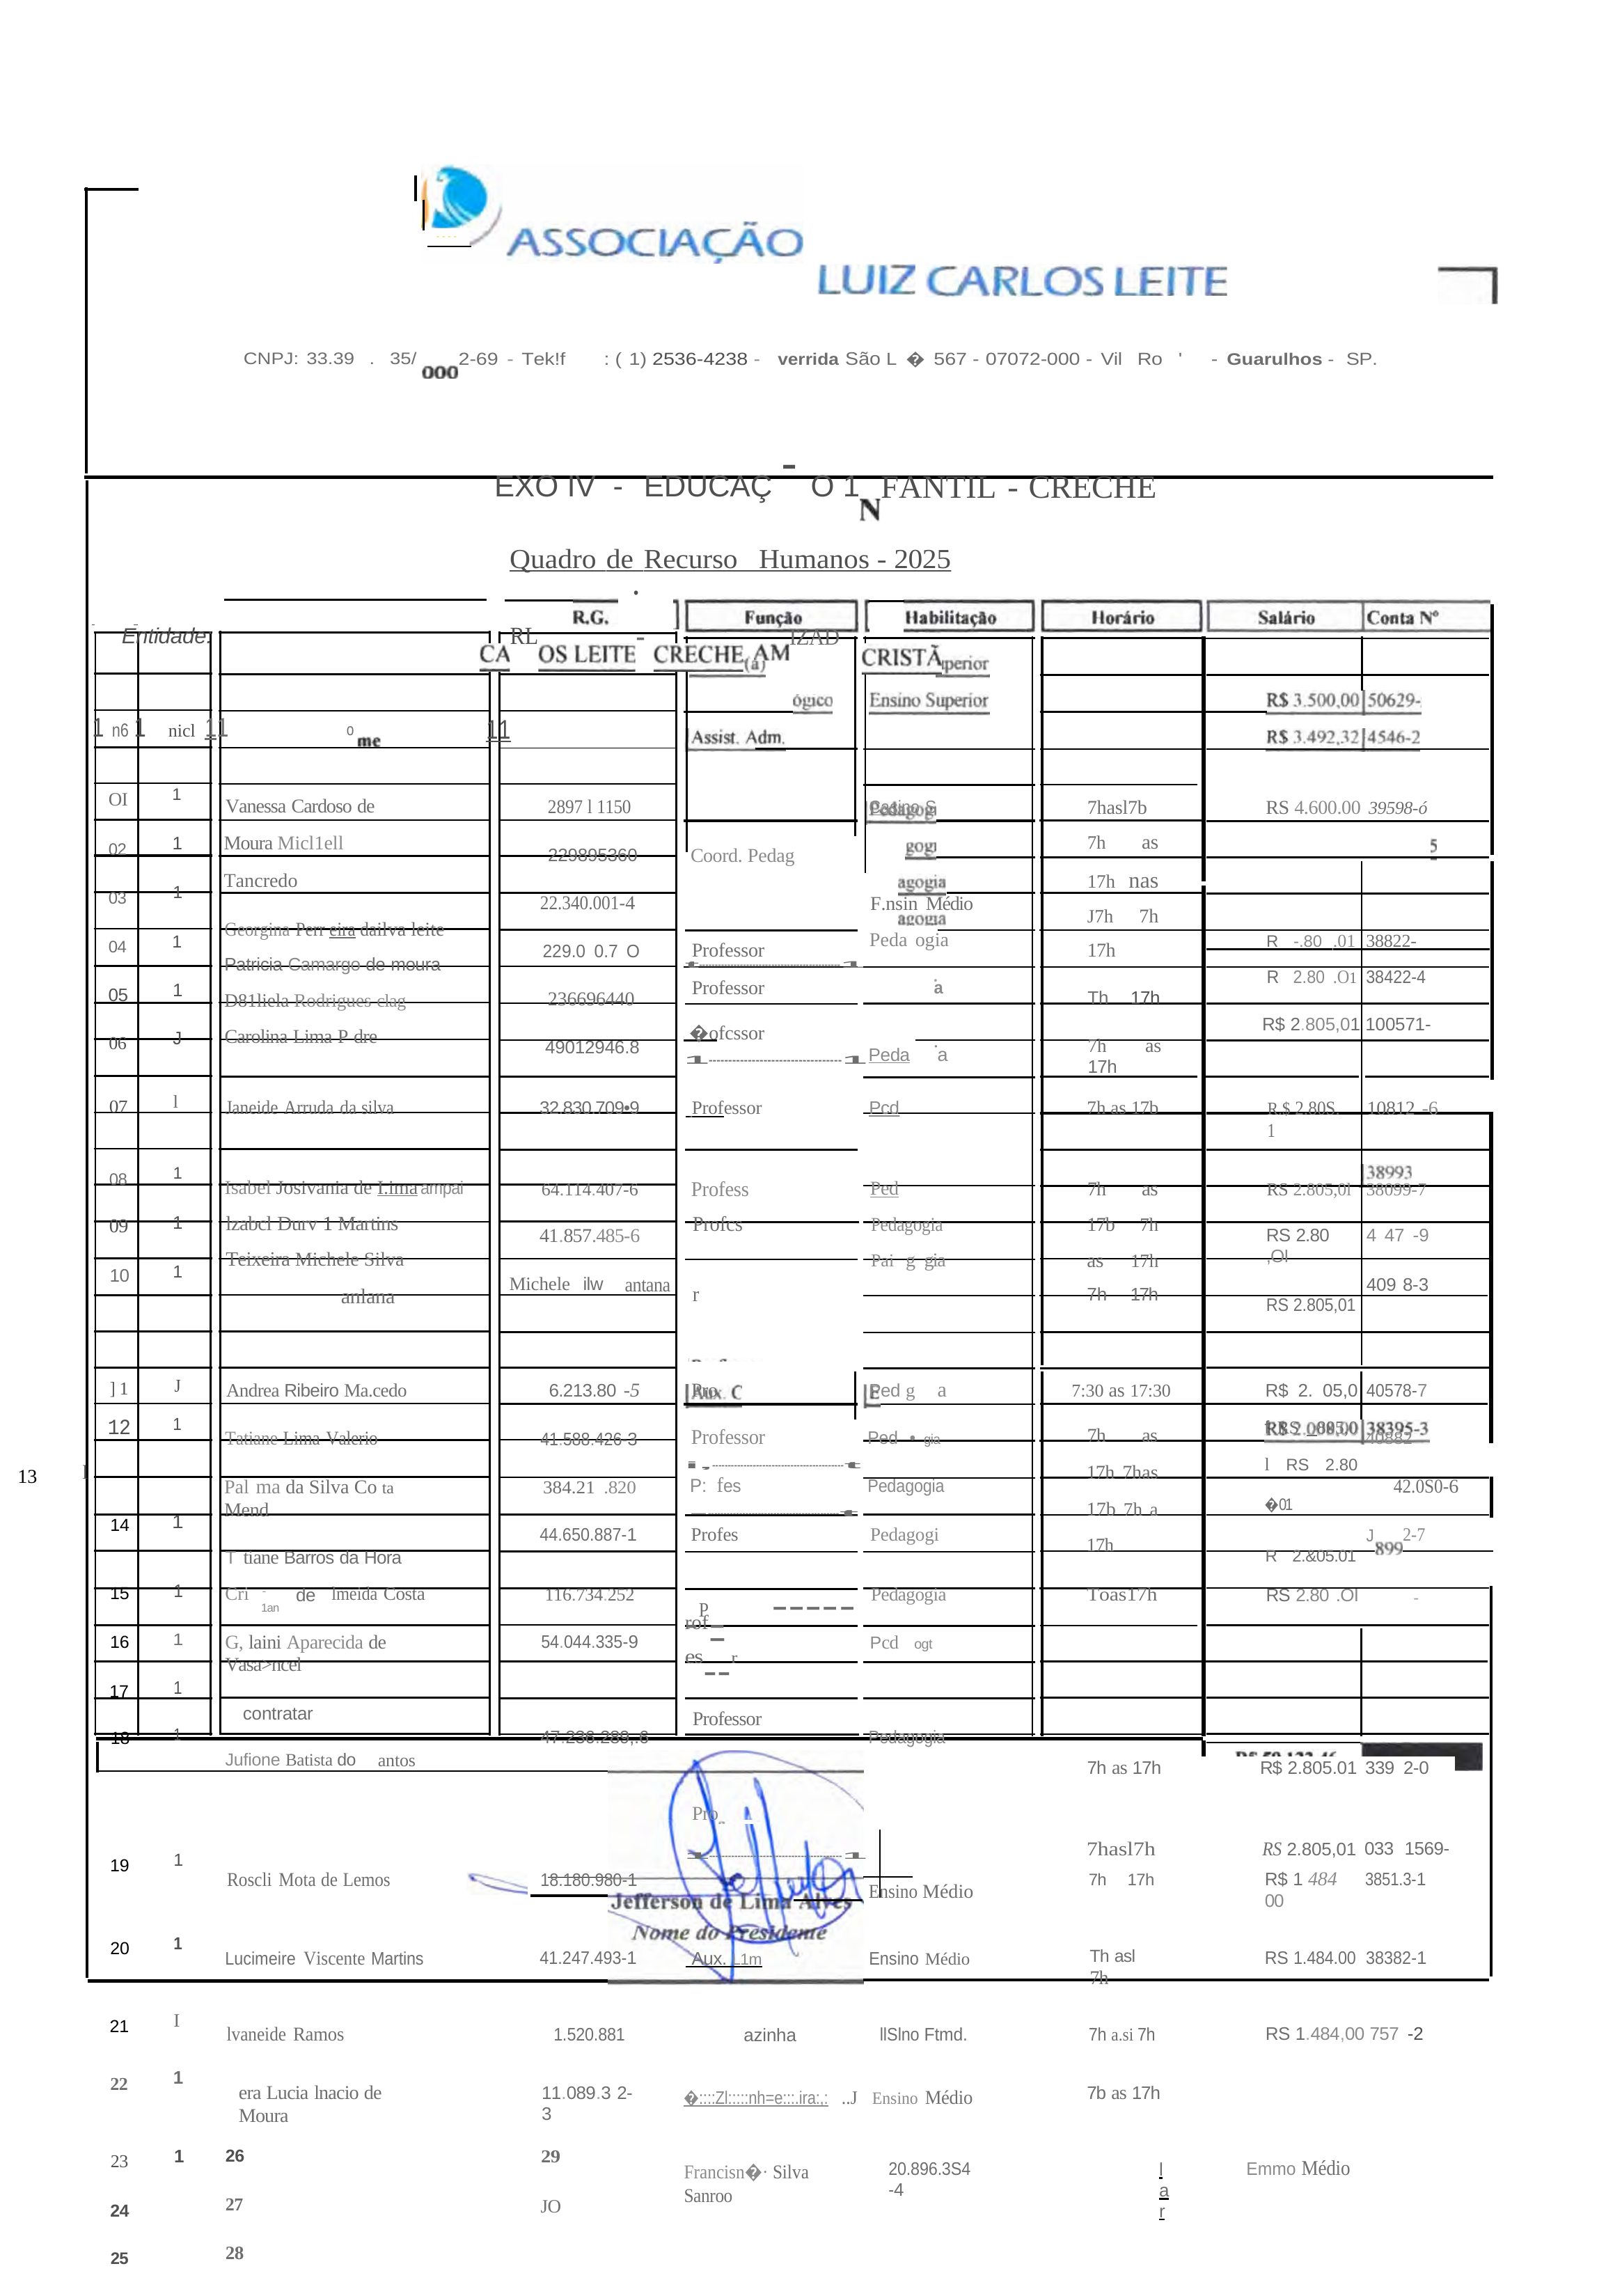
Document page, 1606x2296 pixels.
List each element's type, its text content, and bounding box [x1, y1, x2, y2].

subtitle Carolina Lima P dre [224, 1040, 459, 1047]
subtitle 49012946.8 [545, 1041, 641, 1057]
subtitle RS 1.484,00 757 -2 [1266, 2023, 1503, 2044]
subtitle [225, 1546, 441, 1550]
subtitle lar [1159, 2159, 1163, 2198]
subtitle 17h nas [1087, 858, 1158, 892]
subtitle [139, 1113, 181, 1117]
subtitle 41.857.485-6 [509, 1224, 671, 1247]
subtitle Professor [691, 941, 867, 961]
list 1 [139, 1589, 186, 1603]
subtitle 42.0S0-6 [1394, 1475, 1503, 1497]
subtitle J7h 7h [1087, 894, 1158, 929]
subtitle Profes Pedagogi [691, 1523, 948, 1545]
subtitle Entidade: RL- IZAD [501, 634, 675, 673]
subtitle [871, 1583, 947, 1587]
subtitle G, laini Aparecida de Vasa>ncel [225, 1630, 466, 1660]
subtitle 38099-7 [1493, 1179, 1503, 1200]
subtitle Vanessa Cardoso de [223, 794, 427, 819]
subtitle 41.247.493-1 [540, 1947, 608, 1968]
subtitle 1 [139, 1414, 187, 1439]
table_header 7h as 17h [1083, 1757, 1212, 1790]
list [110, 1511, 137, 1513]
subtitle 7h as 17h 7has 17b 7h a 17h [1087, 1516, 1158, 1550]
subtitle [1493, 1380, 1503, 1401]
subtitle 7h as 17h [1087, 1041, 1161, 1076]
subtitle 28 [226, 2241, 403, 2263]
table_cell RS 2.805,01 [1212, 1826, 1362, 1855]
subtitle Peda •a [868, 1041, 976, 1065]
subtitle 40882 [1366, 1427, 1503, 1448]
subtitle 24 [110, 2201, 184, 2220]
subtitle 1.520.881 [553, 2024, 629, 2045]
subtitle Isabel Josivania de I.ima ampai lzabcl Durv 1 Martins Teixeira Michele Silva anlana [224, 1176, 464, 1184]
subtitle Ped g a [856, 1377, 948, 1401]
subtitle • [88, 585, 1190, 601]
subtitle 229895360 [548, 857, 641, 865]
subtitle 06 J [111, 1040, 116, 1048]
subtitle [1494, 966, 1503, 987]
subtitle 09 1 [139, 1212, 184, 1220]
subtitle 229.0 0.7 O [542, 941, 641, 961]
subtitle 409 8-3 [1367, 1274, 1489, 1294]
subtitle lvaneide Ramos [226, 2022, 347, 2045]
subtitle [1192, 796, 1202, 818]
subtitle Entidade: RL- IZAD [677, 634, 792, 643]
subtitle T tiane Barros da Hora [225, 1552, 441, 1568]
subtitle 38822- [1362, 930, 1490, 951]
subtitle 236696440 [548, 987, 641, 1002]
subtitle 20.896.3S4-4 [888, 2158, 975, 2200]
subtitle [109, 1113, 137, 1117]
subtitle F.nsin Médio Peda ogia [869, 892, 973, 951]
subtitle 29 [541, 2146, 642, 2167]
subtitle 26 [226, 2146, 403, 2166]
subtitle 7h as 17h 7has 17b 7h a 17h [1087, 1442, 1158, 1477]
table_cell [1083, 1790, 1212, 1826]
subtitle Isabel Josivania de I.ima ampai lzabcl Durv 1 Martins Teixeira Michele Silva anlana [224, 1186, 464, 1221]
subtitle [1193, 931, 1202, 951]
subtitle 03 1 [139, 893, 184, 908]
subtitle Professor [692, 1707, 763, 1729]
subtitle azinha [743, 2024, 798, 2045]
subtitle 7h as 17h 7has 17b 7h a 17h [1087, 1424, 1158, 1440]
subtitle Andrea Ribeiro Ma.cedo [226, 1379, 441, 1401]
subtitle Casino S [869, 796, 976, 817]
list 1 [110, 1516, 137, 1535]
subtitle [224, 1516, 441, 1520]
subtitle Entidade: RL- IZAD [838, 613, 1490, 674]
subtitle RS 2.80 .OI - [1266, 1585, 1503, 1607]
subtitle Entidade: RL- IZAD [1044, 639, 1202, 674]
subtitle 41.588.426-3 [540, 1440, 645, 1449]
subtitle Professor Pcd [685, 1096, 900, 1119]
subtitle 64.114.407-6 [509, 1186, 671, 1200]
subtitle 1 [139, 833, 184, 854]
subtitle �ofcssor [689, 1024, 867, 1044]
subtitle 1 n6 1 nicl 11 o 11 [1044, 713, 1202, 746]
subtitle 03 1 [109, 893, 137, 908]
subtitle 09 1 [139, 1222, 184, 1237]
subtitle 03 1 [110, 893, 115, 902]
list l [96, 1461, 137, 1476]
subtitle [1190, 968, 1202, 987]
subtitle 7hasl7b [1087, 796, 1158, 819]
subtitle [139, 1186, 184, 1188]
subtitle 03 1 [139, 882, 184, 891]
subtitle 06 J [139, 1028, 184, 1038]
subtitle Pedagogia [868, 1729, 947, 1733]
subtitle [1494, 796, 1503, 818]
list 1 [110, 1850, 185, 1875]
subtitle i, t [684, 1461, 948, 1470]
subtitle contratar [243, 1703, 466, 1724]
subtitle 7b as 17h [1087, 2081, 1503, 2104]
subtitle 1 n6 1 nicl 11 o 11 [212, 711, 219, 746]
subtitle 1 n6 1 nicl 11 o 11 [501, 711, 675, 746]
subtitle 1 [139, 931, 184, 957]
table_cell [1362, 1790, 1399, 1826]
subtitle 1 n6 1 nicl 11 o 11 [866, 711, 1032, 746]
subtitle 25 [110, 2249, 184, 2268]
subtitle 06 J [109, 1040, 137, 1053]
subtitle Coord. Pedag [691, 844, 865, 867]
list 1 [139, 1630, 186, 1652]
subtitle Isabel Josivania de I.ima ampai lzabcl Durv 1 Martins Teixeira Michele Silva anlana [224, 1259, 464, 1294]
subtitle 1 n6 1 nicl 11 o 11 [491, 711, 498, 741]
subtitle 05 [108, 980, 137, 1002]
subtitle 1 n6 1 nicl 11 o 11 [1033, 711, 1041, 746]
subtitle RS 4.600.00 39598-ó [1206, 796, 1490, 818]
subtitle 1 n6 1 nicl 11 o 11 [677, 711, 686, 746]
subtitle Michele ilw antana [509, 1273, 671, 1294]
subtitle R 2.&05.01 [1265, 1552, 1357, 1566]
subtitle 47.236.289,.6 [540, 1728, 650, 1733]
subtitle 08 [109, 1163, 137, 1184]
subtitle Entidade: RL- IZAD [866, 639, 1032, 674]
subtitle R$ 2. 05,0 f RS 805,0 l RS 2.80 �01 [1264, 1380, 1357, 1403]
list 1 [110, 1933, 184, 1958]
subtitle llSlno Ftmd. [879, 2024, 968, 2045]
subtitle Emmo Médio [1246, 2155, 1503, 2180]
subtitle ----- [771, 1585, 858, 1626]
subtitle 10812 -6 [1367, 1096, 1503, 1119]
subtitle 1 1 [881, 1850, 975, 1861]
subtitle 1 n6 1 nicl 11 o 11 [139, 711, 210, 746]
subtitle [225, 1582, 466, 1587]
table_cell 7hasl7h [1083, 1826, 1212, 1855]
subtitle - t [689, 1509, 948, 1518]
subtitle RS 2.805,0l [1266, 1179, 1357, 1185]
subtitle 18.180.980-1 [540, 1869, 608, 1890]
subtitle Pedagogia [868, 1740, 947, 1747]
subtitle [109, 1186, 137, 1188]
table_header R$ 2.805.01 [1212, 1757, 1362, 1790]
subtitle 1 n6 1 nicl 11 o 11 [856, 711, 865, 746]
subtitle Profess Profcs r [691, 1260, 762, 1306]
list 1 [139, 1516, 187, 1535]
list 1 [110, 1580, 137, 1587]
subtitle 44.650.887-1 [540, 1524, 645, 1545]
subtitle 7h 17h [1088, 1870, 1158, 1889]
subtitle R$ 2.805,01 [1206, 1014, 1361, 1034]
subtitle Profess Profcs r [691, 1177, 762, 1221]
list l [139, 1478, 187, 1487]
table_cell [1399, 1790, 1450, 1826]
subtitle 7h as 17h 7has 17b 7h a 17h [1087, 1479, 1158, 1514]
subtitle Carolina Lima P dre [224, 1025, 459, 1039]
subtitle Ensino Médio [864, 1879, 975, 1902]
subtitle 1 n6 1 nicl 11 o 11 [1206, 711, 1490, 746]
subtitle G, laini Aparecida de Vasa>ncel [225, 1662, 466, 1676]
subtitle Entidade: RL- IZAD [688, 639, 792, 654]
table_header 339 [1362, 1757, 1399, 1790]
subtitle EXO IV - EDUCAÇ - O 1FANTIL - CRECHE [494, 434, 1503, 521]
subtitle 1 1 [864, 1850, 879, 1861]
subtitle Entidade: RL- IZAD [221, 634, 489, 673]
subtitle Th asl 7h [1089, 1947, 1157, 1979]
subtitle 38099-7 [1366, 1187, 1489, 1200]
subtitle 1 n6 1 nicl 11 o 11 [688, 711, 854, 746]
subtitle Professor Ped • gia [691, 1426, 948, 1449]
subtitle OI [109, 785, 137, 810]
subtitle R$ 2. 05,0 f RS 805,0 l RS 2.80 �01 [1264, 1405, 1357, 1420]
subtitle [1190, 1014, 1202, 1034]
subtitle era Lucia lnacio de Moura [239, 2081, 436, 2126]
subtitle [548, 1004, 641, 1009]
subtitle ] 1 [110, 1377, 137, 1399]
subtitle t 1 [685, 961, 867, 970]
subtitle 47.236.289,.6 [540, 1740, 650, 1747]
subtitle Moura Micl1ell [223, 821, 427, 855]
list 1 [110, 1630, 137, 1652]
subtitle 54.044.335-9 [541, 1631, 650, 1652]
subtitle Ped Pedagogia Pai g gia [869, 1223, 946, 1259]
subtitle R$ 2. 05,0 f RS 805,0 l RS 2.80 �01 [1264, 1445, 1357, 1477]
subtitle 04 [109, 931, 137, 957]
subtitle 02 [109, 833, 137, 854]
table_header 2-0 [1399, 1757, 1450, 1790]
subtitle CNPJ: 33.39 . 35/ 2-69 - Tek!f : ( 1) 2536-4238 - verrida São L � 567 - 07072-000 - Vil Ro ' - Guarulhos - SP. [243, 346, 1503, 378]
subtitle 1 n6 1 nicl 11 o 11 [96, 711, 137, 746]
subtitle Georgina Perr eira da ilva leite Patricia Camargo de moura D81liela Rodrigues clag [224, 1003, 400, 1011]
subtitle RS 2.805,0l [1266, 1187, 1357, 1200]
subtitle [1087, 1583, 1160, 1587]
subtitle Lucimeire Viscente Martins [225, 1947, 433, 1969]
subtitle Francisn�· Silva Sanroo [684, 2157, 858, 2207]
subtitle [509, 1179, 671, 1184]
subtitle Entidade: RL- IZAD [1494, 613, 1503, 674]
subtitle RS 1.484.00 [1265, 1947, 1357, 1968]
list 1 [139, 1677, 186, 1697]
subtitle 17h [1087, 931, 1158, 961]
subtitle 4 47 -9 [1367, 1225, 1489, 1245]
subtitle JO [540, 2195, 642, 2217]
subtitle RS 2.805,01 [1266, 1296, 1357, 1315]
subtitle Ensino Médio [869, 1948, 975, 1969]
list 1 [139, 1727, 186, 1733]
subtitle 22 1 [110, 2067, 185, 2094]
subtitle Pal ma da Silva Co ta Mend [224, 1478, 441, 1513]
subtitle 27 [226, 2194, 403, 2215]
subtitle 1 [139, 1163, 184, 1184]
subtitle RS 2.80 ,OI [1266, 1259, 1357, 1266]
text Quadro de Recurso Humanos - 2025 [510, 545, 1503, 574]
subtitle 06 J [139, 1040, 184, 1053]
subtitle 38382-1 [1366, 1947, 1490, 1968]
subtitle Pcd ogt [869, 1632, 947, 1653]
subtitle [82, 585, 86, 601]
subtitle Tancredo [223, 857, 427, 891]
subtitle 1 [139, 1261, 184, 1285]
subtitle R.$ 2.80S. 1 [1267, 1115, 1356, 1141]
list [139, 1511, 187, 1513]
subtitle Th asl 7h [1089, 1981, 1157, 1989]
subtitle Georgina Perr eira da ilva leite Patricia Camargo de moura D81liela Rodrigues clag [224, 918, 456, 928]
subtitle R -.80 .01 [1206, 931, 1361, 948]
subtitle 7h a.si 7h [1088, 2024, 1158, 2045]
subtitle [1087, 1115, 1160, 1119]
subtitle 1 1 [684, 1055, 867, 1067]
subtitle 100571- [1362, 1014, 1490, 1034]
subtitle Ped Pedagogia Pai g gia [869, 1177, 946, 1185]
subtitle 7h as 17b 7h as 17h 7h 17h [1087, 1296, 1158, 1305]
table_cell 033 [1362, 1826, 1399, 1855]
subtitle J [139, 1377, 187, 1399]
subtitle Entidade: RL- IZAD [1206, 639, 1361, 674]
subtitle 1 n6 1 nicl 11 o 11 [1494, 711, 1503, 746]
list 1 [109, 1677, 137, 1697]
subtitle 7h as [1087, 821, 1158, 856]
subtitle Jufione Batista do antos [225, 1752, 466, 1770]
subtitle 1 n6 1 nicl 11 o 11 [221, 711, 489, 746]
subtitle P: fes Pedagogia [690, 1474, 948, 1497]
subtitle 2897 l 1150 [548, 795, 641, 817]
list l [139, 1461, 187, 1476]
subtitle [1493, 1225, 1503, 1245]
subtitle 7h as 17b [1087, 1096, 1160, 1112]
subtitle Georgina Perr eira da ilva leite Patricia Camargo de moura D81liela Rodrigues clag [224, 930, 456, 966]
subtitle 11.089.3 2-3 [542, 2082, 643, 2124]
subtitle Roscli Mota de Lemos [227, 1868, 395, 1891]
subtitle Entidade: RL- IZAD [139, 634, 210, 673]
subtitle R$ 1 484 00 [1265, 1867, 1357, 1910]
subtitle [1265, 1546, 1357, 1550]
subtitle 7:30 as 17:30 [1071, 1378, 1174, 1401]
subtitle lar [1159, 2220, 1163, 2242]
subtitle Pedagogia [871, 1589, 947, 1605]
subtitle 38099-7 [1412, 1179, 1489, 1185]
subtitle Ped Pedagogia Pai g gia [869, 1260, 934, 1271]
subtitle [1493, 1947, 1503, 1968]
subtitle Pro [691, 1377, 854, 1401]
subtitle Tatiane Lima Valerio [225, 1441, 441, 1449]
subtitle Entidade: RL- IZAD [766, 639, 854, 674]
list 1 [139, 1580, 186, 1587]
subtitle 03 1 [109, 882, 137, 891]
list 1 [110, 1727, 137, 1733]
subtitle Professor [691, 976, 867, 998]
subtitle Entidade: RL- IZAD [121, 634, 137, 673]
list 1 [110, 1589, 137, 1603]
subtitle 41.588.426-3 [540, 1429, 645, 1439]
subtitle 7h as 17b 7h as 17h 7h 17h [1087, 1223, 1158, 1258]
subtitle 32.830.709•9 [540, 1097, 641, 1112]
list [1078, 1756, 1455, 1855]
subtitle Th 17h [1087, 987, 1161, 1002]
subtitle [1494, 930, 1503, 951]
subtitle Toas17h [1087, 1589, 1160, 1605]
table_cell 1569- [1399, 1826, 1450, 1855]
list l [88, 1461, 95, 1487]
subtitle 7h as 17b 7h as 17h 7h 17h [1087, 1187, 1158, 1221]
subtitle 06 J [109, 1028, 137, 1038]
list a [934, 968, 976, 998]
subtitle 1an [261, 1602, 280, 1614]
table_cell [1212, 1790, 1362, 1826]
subtitle [1493, 1274, 1503, 1294]
list l [17, 1461, 86, 1487]
subtitle 23 1 [110, 2146, 184, 2171]
subtitle RS 2.80 ,OI [1266, 1225, 1357, 1258]
subtitle -P-rof-es--r [684, 1589, 763, 1691]
subtitle 1 [139, 785, 184, 810]
subtitle J2-7 [1366, 1523, 1503, 1555]
subtitle Isabel Josivania de I.ima ampai lzabcl Durv 1 Martins Teixeira Michele Silva anlana [224, 1296, 464, 1308]
subtitle 1 [139, 980, 184, 1002]
subtitle R.$ 2.80S. 1 [1267, 1096, 1356, 1112]
subtitle 22.340.001-4 [540, 894, 641, 914]
subtitle Entidade: RL- IZAD [121, 613, 673, 674]
list l [96, 1478, 137, 1487]
subtitle lar [1159, 2200, 1163, 2219]
subtitle 09 1 [109, 1222, 137, 1237]
list 1 [110, 1740, 186, 1748]
subtitle 12 [107, 1414, 137, 1439]
subtitle Cri - de lmeida Costa [225, 1589, 466, 1605]
subtitle Isabel Josivania de I.ima ampai lzabcl Durv 1 Martins Teixeira Michele Silva anlana [224, 1222, 464, 1258]
subtitle R 2.80 .O1 [1206, 967, 1361, 987]
subtitle R$ 2. 05,0 f RS 805,0 l RS 2.80 �01 [1264, 1479, 1357, 1514]
subtitle 07 [109, 1091, 137, 1112]
subtitle 38422-4 [1362, 966, 1490, 987]
list I [109, 2009, 182, 2037]
subtitle Janeide Arruda da silva [225, 1096, 399, 1112]
subtitle 384.21 .820 [543, 1478, 645, 1497]
subtitle 3851.3-1 [1365, 1869, 1490, 1889]
subtitle 7h as 17b 7h as 17h 7h 17h [1087, 1259, 1158, 1295]
subtitle 7h as 17b 7h as 17h 7h 17h [1087, 1177, 1158, 1185]
subtitle Tatiane Lima Valerio [225, 1426, 441, 1439]
subtitle 09 1 [109, 1212, 137, 1220]
subtitle [1087, 1034, 1161, 1039]
subtitle [544, 1584, 650, 1587]
subtitle [1493, 1869, 1503, 1889]
subtitle 6.213.80 -5 [549, 1378, 645, 1401]
subtitle l [139, 1091, 181, 1112]
subtitle 229895360 [548, 844, 641, 855]
subtitle [225, 1113, 399, 1118]
subtitle [1087, 1005, 1161, 1008]
subtitle [545, 1037, 641, 1039]
subtitle Profess Profcs r [691, 1223, 762, 1259]
subtitle �::::Zl:::::nh=e:::.ira:,: ..J Ensino Médio [684, 2084, 976, 2109]
subtitle 10 [109, 1261, 137, 1285]
subtitle Georgina Perr eira da ilva leite Patricia Camargo de moura D81liela Rodrigues clag [224, 967, 456, 1002]
subtitle 116.734.252 [544, 1589, 650, 1605]
subtitle 40578-7 [1367, 1380, 1489, 1401]
subtitle [540, 1114, 641, 1117]
subtitle Ped Pedagogia Pai g gia [869, 1186, 946, 1221]
